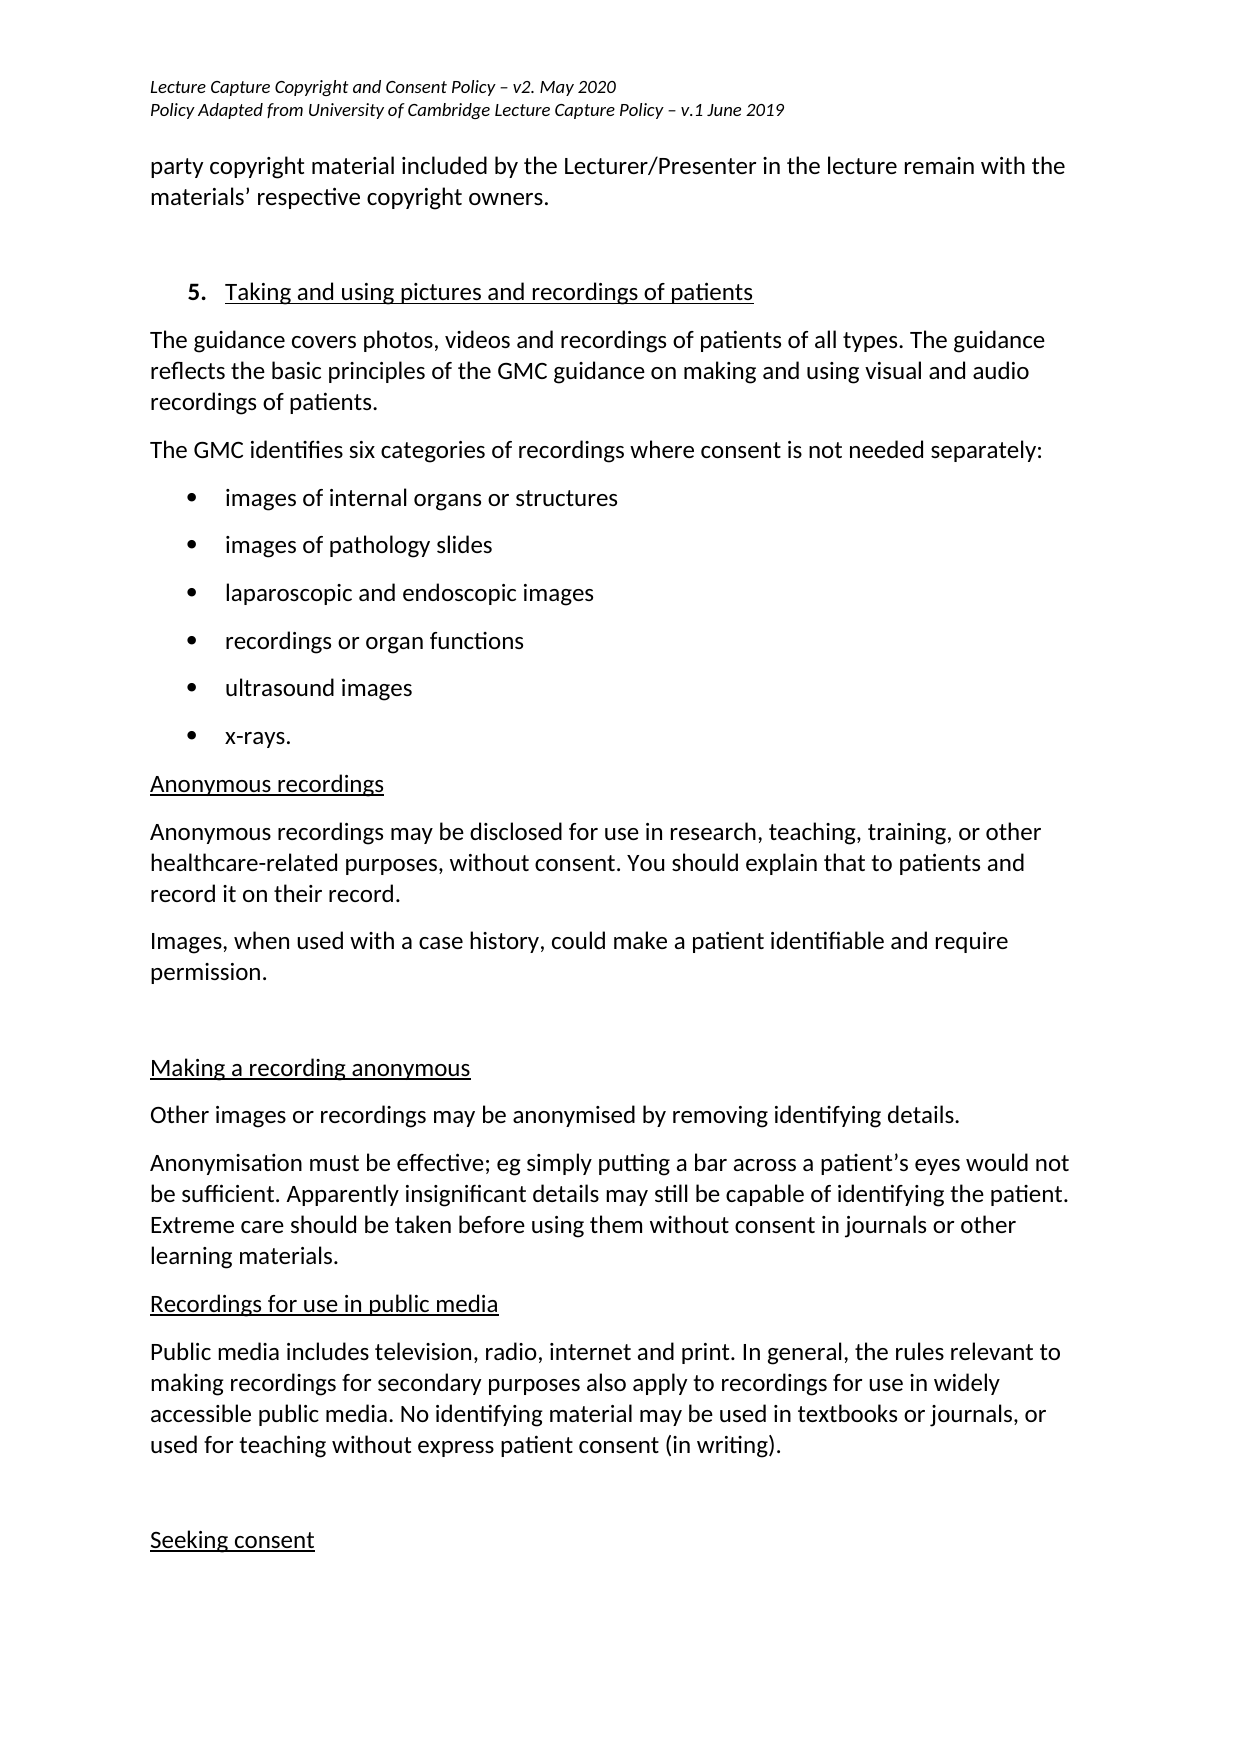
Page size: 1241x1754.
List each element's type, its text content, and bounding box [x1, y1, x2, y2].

text Recordings for use in public media [150, 1288, 1090, 1319]
text Other images or recordings may be anonymised by removing identifying details. [150, 1099, 1090, 1130]
list images of pathology slides [187, 529, 1090, 560]
text Images, when used with a case history, could make a patient identifiable and require permission. [150, 925, 1090, 987]
list ultrasound images [187, 672, 1090, 703]
text The guidance covers photos, videos and recordings of patients of all types. The guidance reflects the basic principles of the GMC guidance on making and using visual and audio recordings of patients. [150, 324, 1090, 417]
list Taking and using pictures and recordings of patients [187, 276, 1090, 307]
list laparoscopic and endoscopic images [187, 577, 1090, 608]
text Anonymous recordings may be disclosed for use in research, teaching, training, or other healthcare-related purposes, without consent. You should explain that to patients and record it on their record. [150, 816, 1090, 908]
text Anonymisation must be effective; eg simply putting a bar across a patient’s eyes would not be sufficient. Apparently insignificant details may still be capable of identifying the patient. Extreme care should be taken before using them without consent in journals or other learning materials. [150, 1147, 1090, 1271]
text party copyright material included by the Lecturer/Presenter in the lecture remain with the materials’ respective copyright owners. [150, 150, 1090, 212]
list recordings or organ functions [187, 625, 1090, 655]
list x-rays. [187, 720, 1090, 751]
list images of internal organs or structures [187, 482, 1090, 512]
text Making a recording anonymous [150, 1052, 1090, 1082]
text The GMC identifies six categories of recordings where consent is not needed separately: [150, 434, 1090, 464]
text Anonymous recordings [150, 768, 1090, 798]
text Seeking consent [150, 1524, 1090, 1555]
text Public media includes television, radio, internet and print. In general, the rules relevant to making recordings for secondary purposes also apply to recordings for use in widely accessible public media. No identifying material may be used in textbooks or journals, or used for teaching without express patient consent (in writing). [150, 1336, 1090, 1459]
